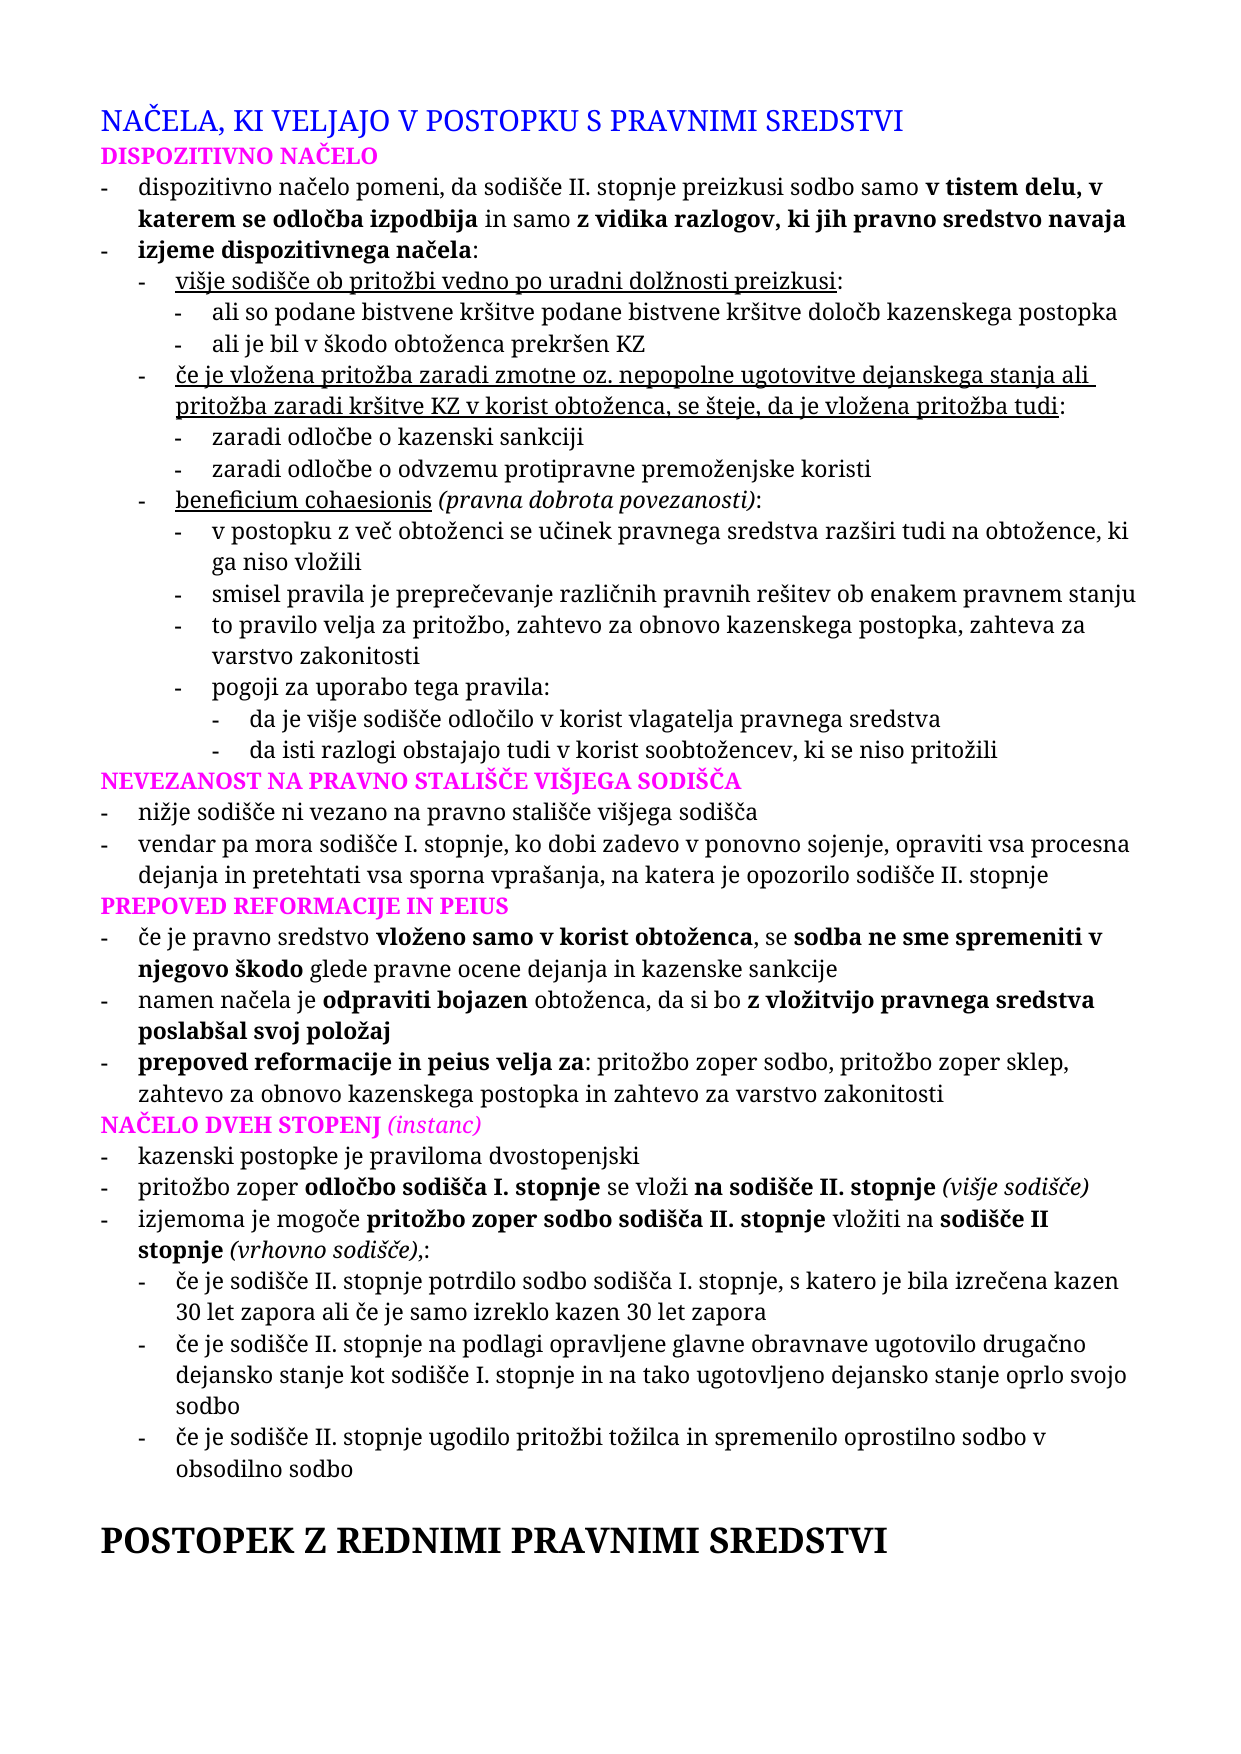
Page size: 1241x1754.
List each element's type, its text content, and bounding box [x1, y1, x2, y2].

list če je vložena pritožba zaradi zmotne oz. nepopolne ugotovitve dejanskega stanja ali pritožba zaradi kršitve KZ v korist obtoženca, se šteje, da je vložena pritožba tudi: [138, 359, 1140, 421]
list v postopku z več obtoženci se učinek pravnega sredstva razširi tudi na obtožence, ki ga niso vložili [174, 515, 1140, 578]
subtitle NEVEZANOST NA PRAVNO STALIŠČE VIŠJEGA SODIŠČA [100, 765, 1140, 796]
list višje sodišče ob pritožbi vedno po uradni dolžnosti preizkusi: [138, 265, 1140, 296]
list pritožbo zoper odločbo sodišča I. stopnje se vloži na sodišče II. stopnje (višje sodišče) [100, 1171, 1140, 1203]
subtitle PREPOVED REFORMACIJE IN PEIUS [100, 890, 1140, 921]
subtitle NAČELO DVEH STOPENJ (instanc) [100, 1109, 1140, 1140]
list zaradi odločbe o odvzemu protipravne premoženjske koristi [174, 453, 1140, 484]
list če je pravno sredstvo vloženo samo v korist obtoženca, se sodba ne sme spremeniti v njegovo škodo glede pravne ocene dejanja in kazenske sankcije [100, 921, 1140, 984]
list vendar pa mora sodišče I. stopnje, ko dobi zadevo v ponovno sojenje, opraviti vsa procesna dejanja in pretehtati vsa sporna vprašanja, na katera je opozorilo sodišče II. stopnje [100, 828, 1140, 890]
list smisel pravila je preprečevanje različnih pravnih rešitev ob enakem pravnem stanju [174, 578, 1140, 609]
list kazenski postopke je praviloma dvostopenjski [100, 1140, 1140, 1171]
list beneficium cohaesionis (pravna dobrota povezanosti): [138, 484, 1140, 515]
list prepoved reformacije in peius velja za: pritožbo zoper sodbo, pritožbo zoper sklep, zahtevo za obnovo kazenskega postopka in zahtevo za varstvo zakonitosti [100, 1046, 1140, 1109]
list dispozitivno načelo pomeni, da sodišče II. stopnje preizkusi sodbo samo v tistem delu, v katerem se odločba izpodbija in samo z vidika razlogov, ki jih pravno sredstvo navaja [100, 171, 1140, 234]
list namen načela je odpraviti bojazen obtoženca, da si bo z vložitvijo pravnega sredstva poslabšal svoj položaj [100, 984, 1140, 1046]
list nižje sodišče ni vezano na pravno stališče višjega sodišča [100, 796, 1140, 828]
list da je višje sodišče odločilo v korist vlagatelja pravnega sredstva [212, 703, 1140, 734]
list to pravilo velja za pritožbo, zahtevo za obnovo kazenskega postopka, zahteva za varstvo zakonitosti [174, 609, 1140, 671]
list da isti razlogi obstajajo tudi v korist soobtožencev, ki se niso pritožili [212, 734, 1140, 765]
subtitle DISPOZITIVNO NAČELO [100, 140, 1140, 171]
list ali so podane bistvene kršitve podane bistvene kršitve določb kazenskega postopka [174, 296, 1140, 328]
list če je sodišče II. stopnje na podlagi opravljene glavne obravnave ugotovilo drugačno dejansko stanje kot sodišče I. stopnje in na tako ugotovljeno dejansko stanje oprlo svojo sodbo [138, 1328, 1140, 1421]
subtitle NAČELA, KI VELJAJO V POSTOPKU S PRAVNIMI SREDSTVI [100, 100, 1140, 140]
list če je sodišče II. stopnje ugodilo pritožbi tožilca in spremenilo oprostilno sodbo v obsodilno sodbo [138, 1421, 1140, 1484]
list zaradi odločbe o kazenski sankciji [174, 421, 1140, 453]
list izjemoma je mogoče pritožbo zoper sodbo sodišča II. stopnje vložiti na sodišče II stopnje (vrhovno sodišče),: [100, 1203, 1140, 1265]
list pogoji za uporabo tega pravila: [174, 671, 1140, 703]
list izjeme dispozitivnega načela: [100, 234, 1140, 265]
text POSTOPEK Z REDNIMI PRAVNIMI SREDSTVI [100, 1515, 1140, 1563]
list če je sodišče II. stopnje potrdilo sodbo sodišča I. stopnje, s katero je bila izrečena kazen 30 let zapora ali če je samo izreklo kazen 30 let zapora [138, 1265, 1140, 1328]
list ali je bil v škodo obtoženca prekršen KZ [174, 328, 1140, 359]
